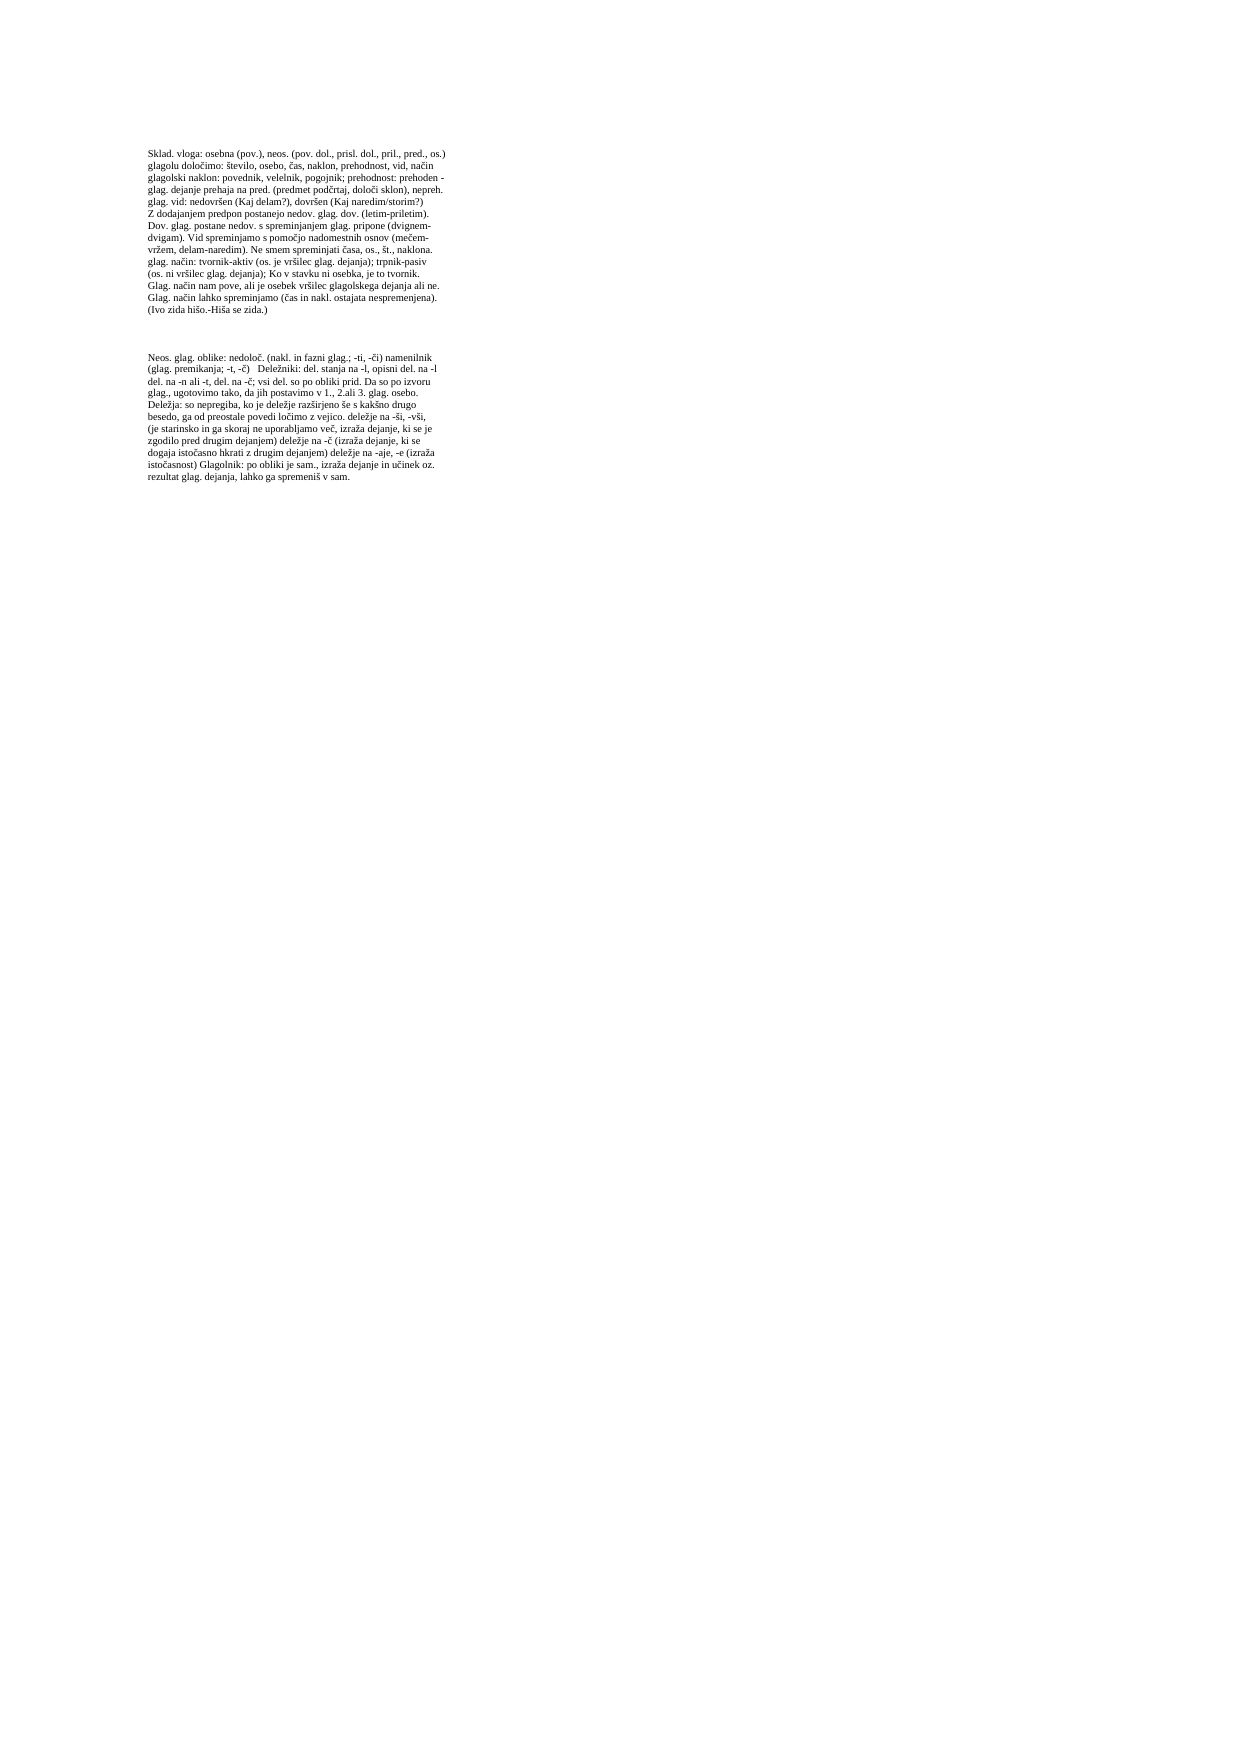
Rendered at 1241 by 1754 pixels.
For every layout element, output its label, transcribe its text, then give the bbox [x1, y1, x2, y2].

text del. na -n ali -t, del. na -č; vsi del. so po obliki prid. Da so po izvoru [148, 375, 583, 387]
text (Ivo zida hišo.-Hiša se zida.) [148, 303, 583, 315]
text Neos. glag. oblike: nedoloč. (nakl. in fazni glag.; -ti, -či) namenilnik [148, 351, 583, 363]
text glagolski naklon: povednik, velelnik, pogojnik; prehodnost: prehoden - [148, 172, 583, 183]
text glagolu določimo: število, osebo, čas, naklon, prehodnost, vid, način [148, 159, 583, 172]
text istočasnost) Glagolnik: po obliki je sam., izraža dejanje in učinek oz. [148, 459, 583, 471]
text besedo, ga od preostale povedi ločimo z vejico. deležje na -ši, -vši, [148, 411, 583, 423]
text (glag. premikanja; -t, -č) Deležniki: del. stanja na -l, opisni del. na -l [148, 363, 583, 375]
text dvigam). Vid spreminjamo s pomočjo nadomestnih osnov (mečem- [148, 231, 583, 243]
text (je starinsko in ga skoraj ne uporabljamo več, izraža dejanje, ki se je [148, 423, 583, 435]
text zgodilo pred drugim dejanjem) deležje na -č (izraža dejanje, ki se [148, 435, 583, 447]
text glag. način: tvornik-aktiv (os. je vršilec glag. dejanja); trpnik-pasiv [148, 255, 583, 267]
text Dov. glag. postane nedov. s spreminjanjem glag. pripone (dvignem- [148, 219, 583, 231]
text Z dodajanjem predpon postanejo nedov. glag. dov. (letim-priletim). [148, 207, 583, 219]
text glag., ugotovimo tako, da jih postavimo v 1., 2.ali 3. glag. osebo. [148, 387, 583, 399]
text dogaja istočasno hkrati z drugim dejanjem) deležje na -aje, -e (izraža [148, 447, 583, 459]
text Deležja: so nepregiba, ko je deležje razširjeno še s kakšno drugo [148, 399, 583, 411]
text rezultat glag. dejanja, lahko ga spremeniš v sam. [148, 471, 583, 483]
text (os. ni vršilec glag. dejanja); Ko v stavku ni osebka, je to tvornik. [148, 267, 583, 279]
text Sklad. vloga: osebna (pov.), neos. (pov. dol., prisl. dol., pril., pred., os.) [148, 148, 583, 159]
text Glag. način lahko spreminjamo (čas in nakl. ostajata nespremenjena). [148, 291, 583, 303]
text vržem, delam-naredim). Ne smem spreminjati časa, os., št., naklona. [148, 243, 583, 255]
text glag. vid: nedovršen (Kaj delam?), dovršen (Kaj naredim/storim?) [148, 196, 583, 207]
text Glag. način nam pove, ali je osebek vršilec glagolskega dejanja ali ne. [148, 279, 583, 291]
text glag. dejanje prehaja na pred. (predmet podčrtaj, določi sklon), nepreh. [148, 183, 583, 196]
